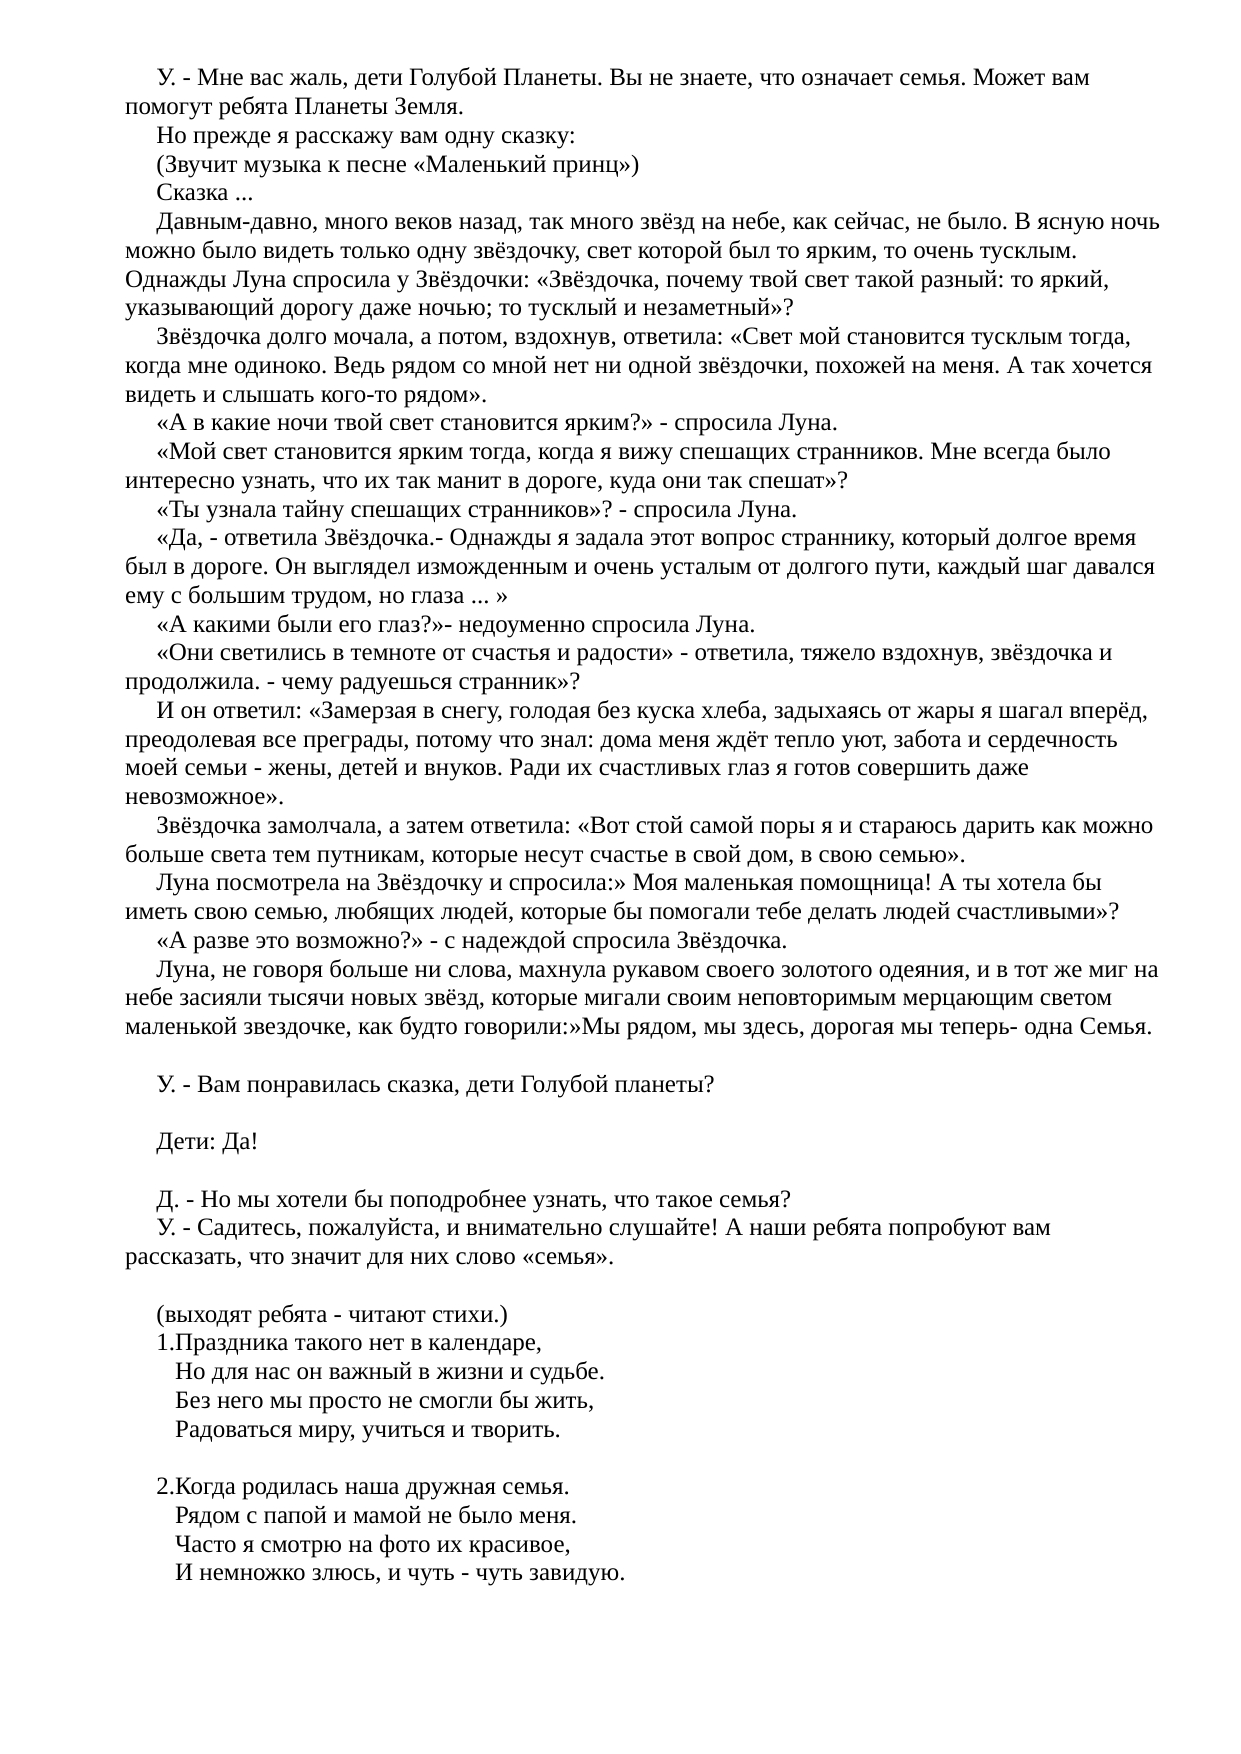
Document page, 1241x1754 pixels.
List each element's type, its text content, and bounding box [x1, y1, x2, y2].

text Звёздочка замолчала, а затем ответила: «Вот стой самой поры я и стараюсь дарить как можно больше света тем путникам, которые несут счастье в свой дом, в свою семью». [125, 810, 1164, 867]
text У. - Вам понравилась сказка, дети Голубой планеты? [125, 1069, 1164, 1097]
text (выходят ребята - читают стихи.) [125, 1299, 1164, 1327]
text Звёздочка долго мочала, а потом, вздохнув, ответила: «Свет мой становится тусклым тогда, когда мне одиноко. Ведь рядом со мной нет ни одной звёздочки, похожей на меня. А так хочется видеть и слышать кого-то рядом». [125, 321, 1164, 407]
text 1.Праздника такого нет в календаре, [125, 1327, 1164, 1356]
text Дети: Да! [125, 1126, 1164, 1155]
text Часто я смотрю на фото их красивое, [125, 1529, 1164, 1557]
text Давным-давно, много веков назад, так много звёзд на небе, как сейчас, не было. В ясную ночь можно было видеть только одну звёздочку, свет которой был то ярким, то очень тусклым. Однажды Луна спросила у Звёздочки: «Звёздочка, почему твой свет такой разный: то яркий, указывающий дорогу даже ночью; то тусклый и незаметный»? [125, 206, 1164, 321]
text 2.Когда родилась наша дружная семья. [125, 1471, 1164, 1500]
text «Они светились в темноте от счастья и радости» - ответила, тяжело вздохнув, звёздочка и продолжила. - чему радуешься странник»? [125, 637, 1164, 695]
text «Да, - ответила Звёздочка.- Однажды я задала этот вопрос страннику, который долгое время был в дороге. Он выглядел изможденным и очень усталым от долгого пути, каждый шаг давался ему с большим трудом, но глаза ... » [125, 522, 1164, 609]
text «Мой свет становится ярким тогда, когда я вижу спешащих странников. Мне всегда было интересно узнать, что их так манит в дороге, куда они так спешат»? [125, 436, 1164, 494]
text «А какими были его глаз?»- недоуменно спросила Луна. [125, 609, 1164, 637]
text Но для нас он важный в жизни и судьбе. [125, 1356, 1164, 1385]
text Луна посмотрела на Звёздочку и спросила:» Моя маленькая помощница! А ты хотела бы иметь свою семью, любящих людей, которые бы помогали тебе делать людей счастливыми»? [125, 867, 1164, 925]
text Но прежде я расскажу вам одну сказку: [125, 120, 1164, 149]
text «А в какие ночи твой свет становится ярким?» - спросила Луна. [125, 407, 1164, 436]
text У. - Мне вас жаль, дети Голубой Планеты. Вы не знаете, что означает семья. Может вам помогут ребята Планеты Земля. [125, 62, 1164, 120]
text Сказка ... [125, 177, 1164, 206]
text «Ты узнала тайну спешащих странников»? - спросила Луна. [125, 494, 1164, 522]
text Д. - Но мы хотели бы поподробнее узнать, что такое семья? [125, 1184, 1164, 1212]
text У. - Садитесь, пожалуйста, и внимательно слушайте! А наши ребята попробуют вам рассказать, что значит для них слово «семья». [125, 1212, 1164, 1270]
text «А разве это возможно?» - с надеждой спросила Звёздочка. [125, 925, 1164, 954]
text И он ответил: «Замерзая в снегу, голодая без куска хлеба, задыхаясь от жары я шагал вперёд, преодолевая все преграды, потому что знал: дома меня ждёт тепло уют, забота и сердечность моей семьи - жены, детей и внуков. Ради их счастливых глаз я готов совершить даже невозможное». [125, 695, 1164, 810]
text Рядом с папой и мамой не было меня. [125, 1500, 1164, 1529]
text Без него мы просто не смогли бы жить, [125, 1385, 1164, 1414]
text И немножко злюсь, и чуть - чуть завидую. [125, 1557, 1164, 1586]
text Радоваться миру, учиться и творить. [125, 1414, 1164, 1442]
text Луна, не говоря больше ни слова, махнула рукавом своего золотого одеяния, и в тот же миг на небе засияли тысячи новых звёзд, которые мигали своим неповторимым мерцающим светом маленькой звездочке, как будто говорили:»Мы рядом, мы здесь, дорогая мы теперь- одна Семья. [125, 954, 1164, 1040]
text (Звучит музыка к песне «Маленький принц») [125, 149, 1164, 177]
